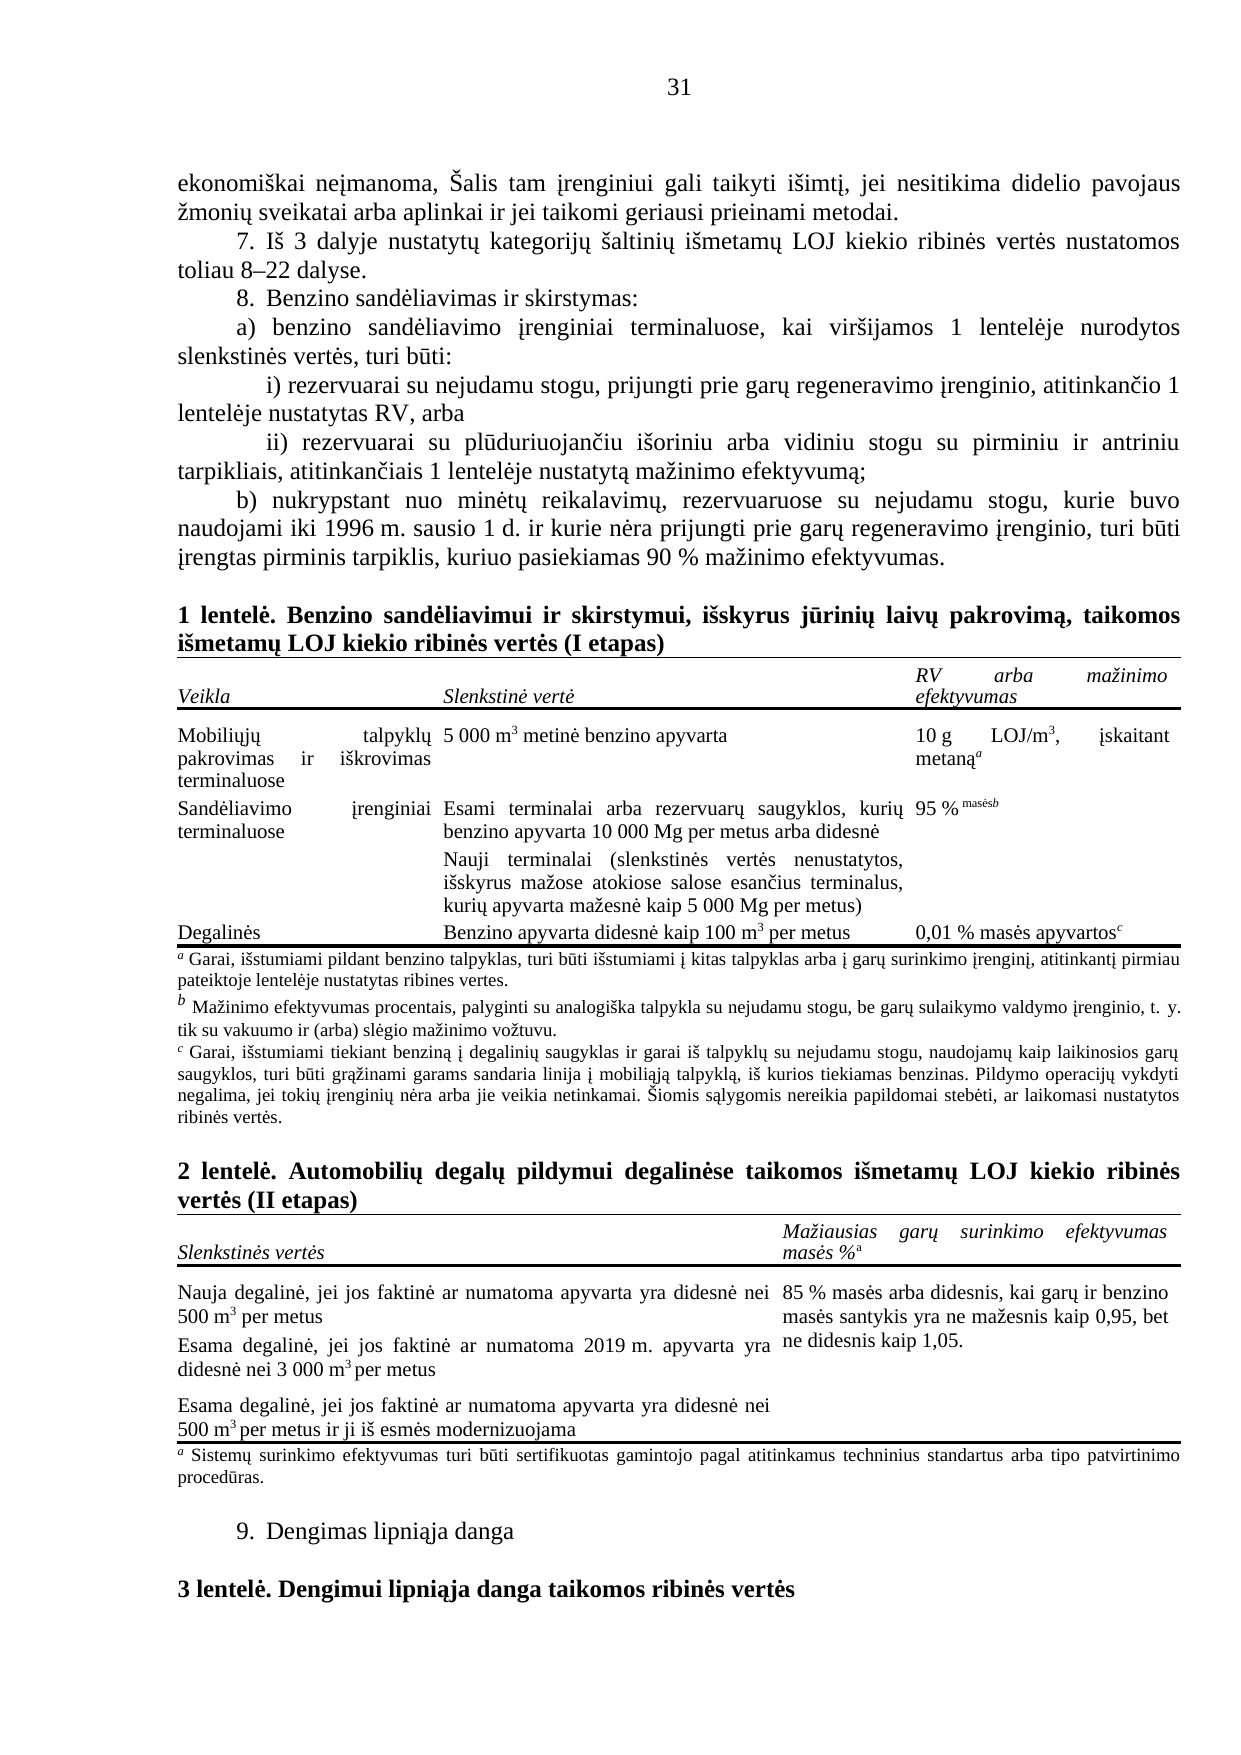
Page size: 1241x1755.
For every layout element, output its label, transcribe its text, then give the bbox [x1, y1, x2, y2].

text i) rezervuarai su nejudamu stogu, prijungti prie garų regeneravimo įrenginio, atitinkančio 1 lentelėje nustatytas RV, arba [177, 370, 1181, 427]
table_cell [443, 710, 915, 719]
table_header Mažiausias garų surinkimo efektyvumas masės %a [783, 1215, 1181, 1263]
text a Sistemų surinkimo efektyvumas turi būti sertifikuotas gamintojo pagal atitinkamus techninius standartus arba tipo patvirtinimo procedūras. [177, 1444, 1181, 1487]
text b Mažinimo efektyvumas procentais, palyginti su analogiška talpykla su nejudamu stogu, be garų sulaikymo valdymo įrenginio, t. y. tik su vakuumo ir (arba) slėgio mažinimo vožtuvu. [177, 991, 1181, 1041]
table_cell Esami terminalai arba rezervuarų saugyklos, kurių benzino apyvarta 10 000 Mg per metus arba didesnė Nauji terminalai (slenkstinės vertės nenustatytos, išskyrus mažose atokiose salose esančius terminalus, kurių apyvarta mažesnė kaip 5 000 Mg per metus) [443, 793, 915, 917]
text ekonomiškai neįmanoma, Šalis tam įrenginiui gali taikyti išimtį, jei nesitikima didelio pavojaus žmonių sveikatai arba aplinkai ir jei taikomi geriausi prieinami metodai. [177, 168, 1181, 226]
table_cell 95 % masėsb [915, 793, 1181, 917]
text 1 lentelė. Benzino sandėliavimui ir skirstymui, išskyrus jūrinių laivų pakrovimą, taikomos išmetamų LOJ kiekio ribinės vertės (I etapas) [177, 600, 1181, 657]
table_cell 85 % masės arba didesnis, kai garų ir benzino masės santykis yra ne mažesnis kaip 0,95, bet ne didesnis kaip 1,05. [783, 1275, 1181, 1441]
text 2 lentelė. Automobilių degalų pildymui degalinėse taikomos išmetamų LOJ kiekio ribinės vertės (II etapas) [177, 1156, 1181, 1213]
table_header Slenkstinė vertė [443, 658, 915, 707]
text b) nukrypstant nuo minėtų reikalavimų, rezervuaruose su nejudamu stogu, kurie buvo naudojami iki 1996 m. sausio 1 d. ir kurie nėra prijungti prie garų regeneravimo įrenginio, turi būti įrengtas pirminis tarpiklis, kuriuo pasiekiamas 90 % mažinimo efektyvumas. [177, 485, 1181, 571]
text 3 lentelė. Dengimui lipniąja danga taikomos ribinės vertės [177, 1574, 1181, 1602]
table_header RV arba mažinimo efektyvumas [915, 658, 1181, 707]
table_header Slenkstinės vertės [177, 1215, 782, 1263]
text 7. Iš 3 dalyje nustatytų kategorijų šaltinių išmetamų LOJ kiekio ribinės vertės nustatomos toliau 8–22 dalyse. [177, 226, 1181, 283]
table_cell [177, 1267, 782, 1275]
table_cell 10 g LOJ/m3, įskaitant metanąa [915, 719, 1181, 792]
table_cell [915, 710, 1181, 719]
text a) benzino sandėliavimo įrenginiai terminaluose, kai viršijamos 1 lentelėje nurodytos slenkstinės vertės, turi būti: [177, 312, 1181, 370]
table_cell Sandėliavimo įrenginiai terminaluose [177, 793, 443, 917]
text 9. Dengimas lipniąja danga [177, 1516, 1181, 1545]
table_cell [177, 710, 443, 719]
text a Garai, išstumiami pildant benzino talpyklas, turi būti išstumiami į kitas talpyklas arba į garų surinkimo įrenginį, atitinkantį pirmiau pateiktoje lentelėje nustatytas ribines vertes. [177, 948, 1181, 991]
table_header Veikla [177, 658, 443, 707]
table_cell 5 000 m3 metinė benzino apyvarta [443, 719, 915, 792]
text c Garai, išstumiami tiekiant benziną į degalinių saugyklas ir garai iš talpyklų su nejudamu stogu, naudojamų kaip laikinosios garų saugyklos, turi būti grąžinami garams sandaria linija į mobiliąją talpyklą, iš kurios tiekiamas benzinas. Pildymo operacijų vykdyti negalima, jei tokių įrenginių nėra arba jie veikia netinkamai. Šiomis sąlygomis nereikia papildomai stebėti, ar laikomasi nustatytos ribinės vertės. [177, 1041, 1181, 1127]
table_cell 0,01 % masės apyvartosc [915, 917, 1181, 944]
table_cell Degalinės [177, 917, 443, 944]
text ii) rezervuarai su plūduriuojančiu išoriniu arba vidiniu stogu su pirminiu ir antriniu tarpikliais, atitinkančiais 1 lentelėje nustatytą mažinimo efektyvumą; [177, 427, 1181, 485]
table_cell Benzino apyvarta didesnė kaip 100 m3 per metus [443, 917, 915, 944]
table_cell Nauja degalinė, jei jos faktinė ar numatoma apyvarta yra didesnė nei 500 m3 per metus Esama degalinė, jei jos faktinė ar numatoma 2019 m. apyvarta yra didesnė nei 3 000 m3 per metus Esama degalinė, jei jos faktinė ar numatoma apyvarta yra didesnė nei 500 m3 per metus ir ji iš esmės modernizuojama [177, 1275, 782, 1441]
table_cell Mobiliųjų talpyklų pakrovimas ir iškrovimas terminaluose [177, 719, 443, 792]
text 8. Benzino sandėliavimas ir skirstymas: [177, 283, 1181, 312]
table_cell [783, 1267, 1181, 1275]
